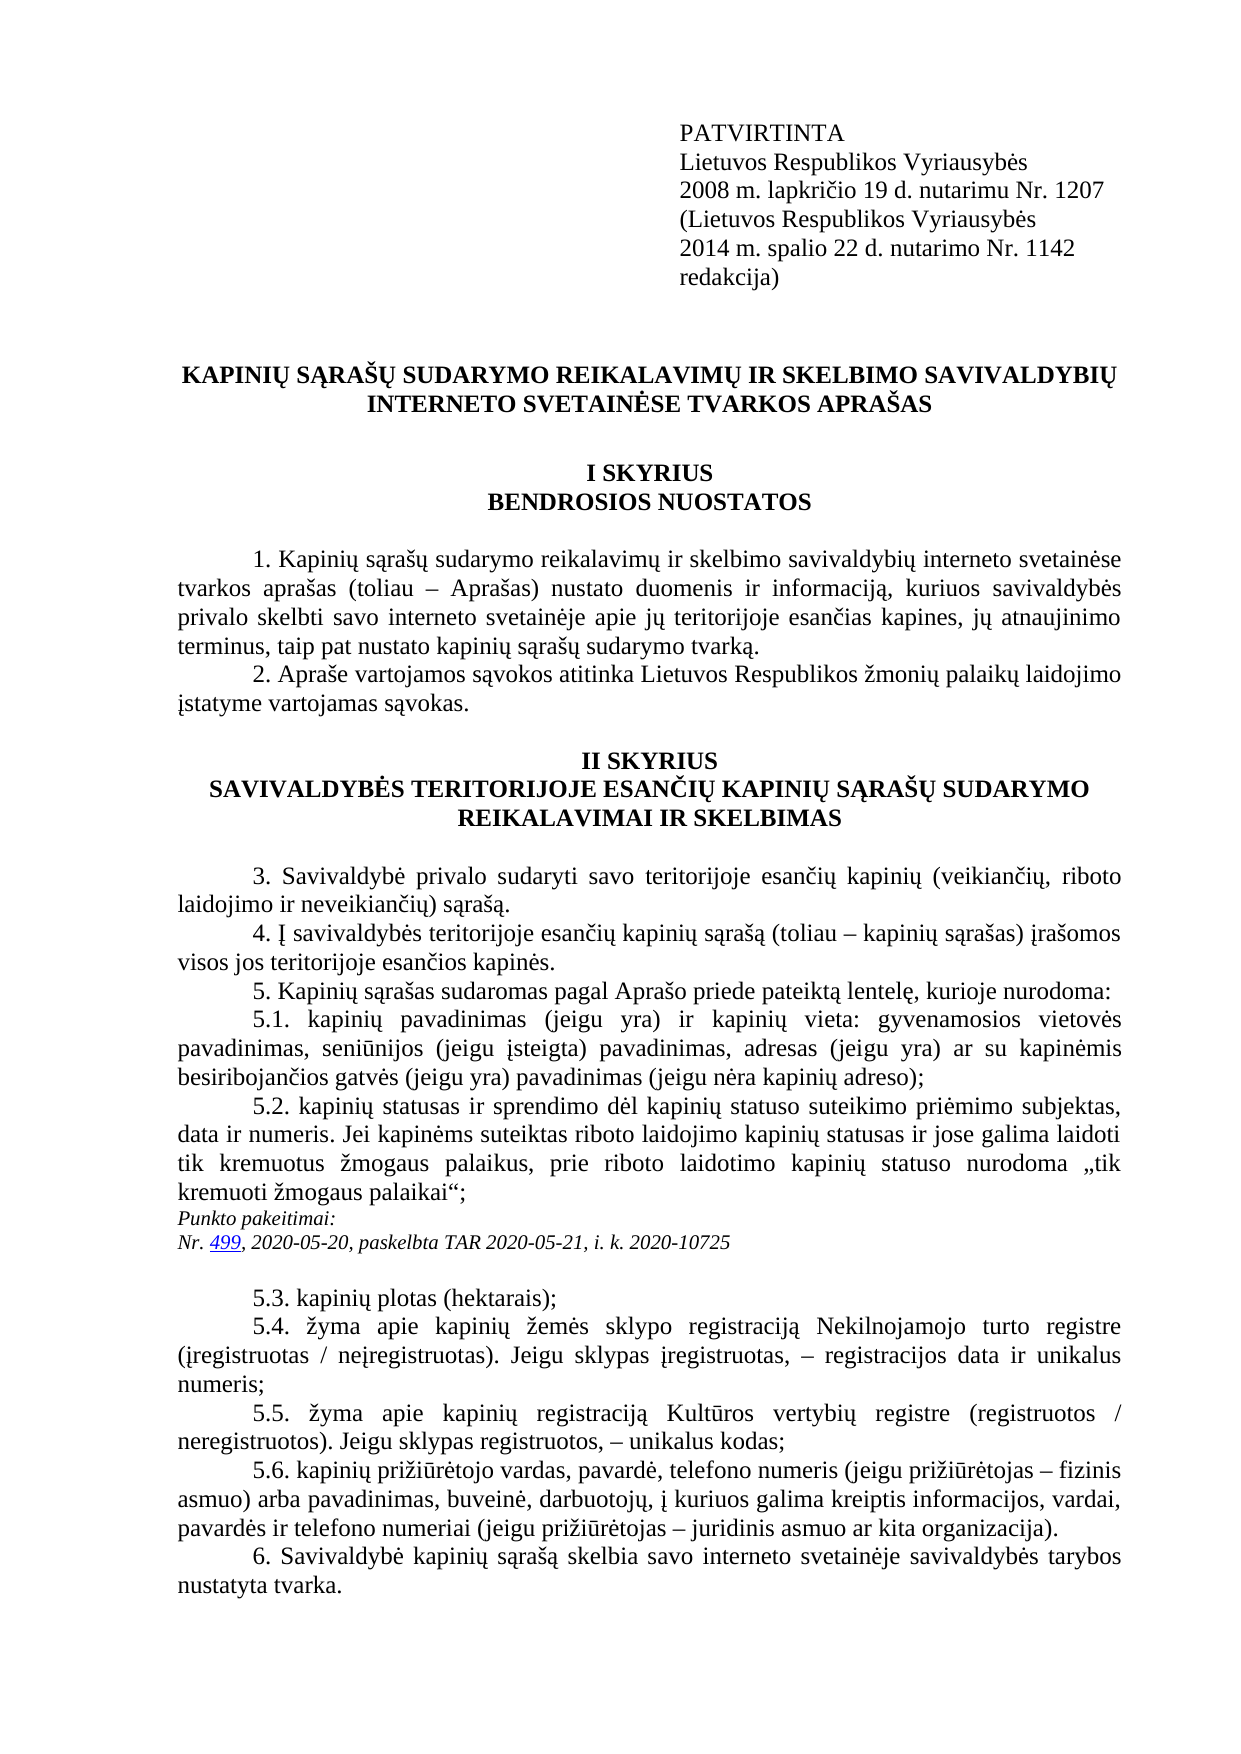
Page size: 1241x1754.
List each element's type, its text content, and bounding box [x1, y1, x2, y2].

text 5. Kapinių sąrašas sudaromas pagal Aprašo priede pateiktą lentelę, kurioje nurodoma: [177, 976, 1122, 1004]
text 5.2. kapinių statusas ir sprendimo dėl kapinių statuso suteikimo priėmimo subjektas, data ir numeris. Jei kapinėms suteiktas riboto laidojimo kapinių statusas ir jose galima laidoti tik kremuotus žmogaus palaikus, prie riboto laidotimo kapinių statuso nurodoma „tik kremuoti žmogaus palaikai“; [177, 1091, 1122, 1206]
text 5.3. kapinių plotas (hektarais); [177, 1283, 1122, 1311]
text I SKYRIUS [177, 458, 1122, 487]
text 4. Į savivaldybės teritorijoje esančių kapinių sąrašą (toliau – kapinių sąrašas) įrašomos visos jos teritorijoje esančios kapinės. [177, 918, 1122, 976]
text Nr. 499, 2020-05-20, paskelbta TAR 2020-05-21, i. k. 2020-10725 [177, 1230, 1122, 1254]
text KAPINIŲ SĄRAŠŲ SUDARYMO REIKALAVIMŲ IR SKELBIMO SAVIVALDYBIŲ INTERNETO SVETAINĖSE TVARKOS APRAŠAS [177, 360, 1122, 418]
text 3. Savivaldybė privalo sudaryti savo teritorijoje esančių kapinių (veikiančių, riboto laidojimo ir neveikiančių) sąrašą. [177, 861, 1122, 918]
text II SKYRIUS [177, 746, 1122, 774]
text 5.1. kapinių pavadinimas (jeigu yra) ir kapinių vieta: gyvenamosios vietovės pavadinimas, seniūnijos (jeigu įsteigta) pavadinimas, adresas (jeigu yra) ar su kapinėmis besiribojančios gatvės (jeigu yra) pavadinimas (jeigu nėra kapinių adreso); [177, 1004, 1122, 1091]
text 2. Apraše vartojamos sąvokos atitinka Lietuvos Respublikos žmonių palaikų laidojimo įstatyme vartojamas sąvokas. [177, 659, 1122, 717]
text 5.6. kapinių prižiūrėtojo vardas, pavardė, telefono numeris (jeigu prižiūrėtojas – fizinis asmuo) arba pavadinimas, buveinė, darbuotojų, į kuriuos galima kreiptis informacijos, vardai, pavardės ir telefono numeriai (jeigu prižiūrėtojas – juridinis asmuo ar kita organizacija). [177, 1455, 1122, 1541]
text 1. Kapinių sąrašų sudarymo reikalavimų ir skelbimo savivaldybių interneto svetainėse tvarkos aprašas (toliau – Aprašas) nustato duomenis ir informaciją, kuriuos savivaldybės privalo skelbti savo interneto svetainėje apie jų teritorijoje esančias kapines, jų atnaujinimo terminus, taip pat nustato kapinių sąrašų sudarymo tvarką. [177, 544, 1122, 659]
text BENDROSIOS NUOSTATOS [177, 487, 1122, 516]
text Punkto pakeitimai: [177, 1206, 1122, 1230]
text 5.5. žyma apie kapinių registraciją Kultūros vertybių registre (registruotos / neregistruotos). Jeigu sklypas registruotos, – unikalus kodas; [177, 1398, 1122, 1455]
text PATVIRTINTA Lietuvos Respublikos Vyriausybės 2008 m. lapkričio 19 d. nutarimu Nr. 1207 (Lietuvos Respublikos Vyriausybės 2014 m. spalio 22 d. nutarimo Nr. 1142 redakcija) [679, 118, 1122, 291]
text 5.4. žyma apie kapinių žemės sklypo registraciją Nekilnojamojo turto registre (įregistruotas / neįregistruotas). Jeigu sklypas įregistruotas, – registracijos data ir unikalus numeris; [177, 1311, 1122, 1398]
text SAVIVALDYBĖS TERITORIJOJE ESANČIŲ KAPINIŲ SĄRAŠŲ SUDARYMO REIKALAVIMAI IR SKELBIMAS [177, 774, 1122, 832]
text 6. Savivaldybė kapinių sąrašą skelbia savo interneto svetainėje savivaldybės tarybos nustatyta tvarka. [177, 1541, 1122, 1599]
